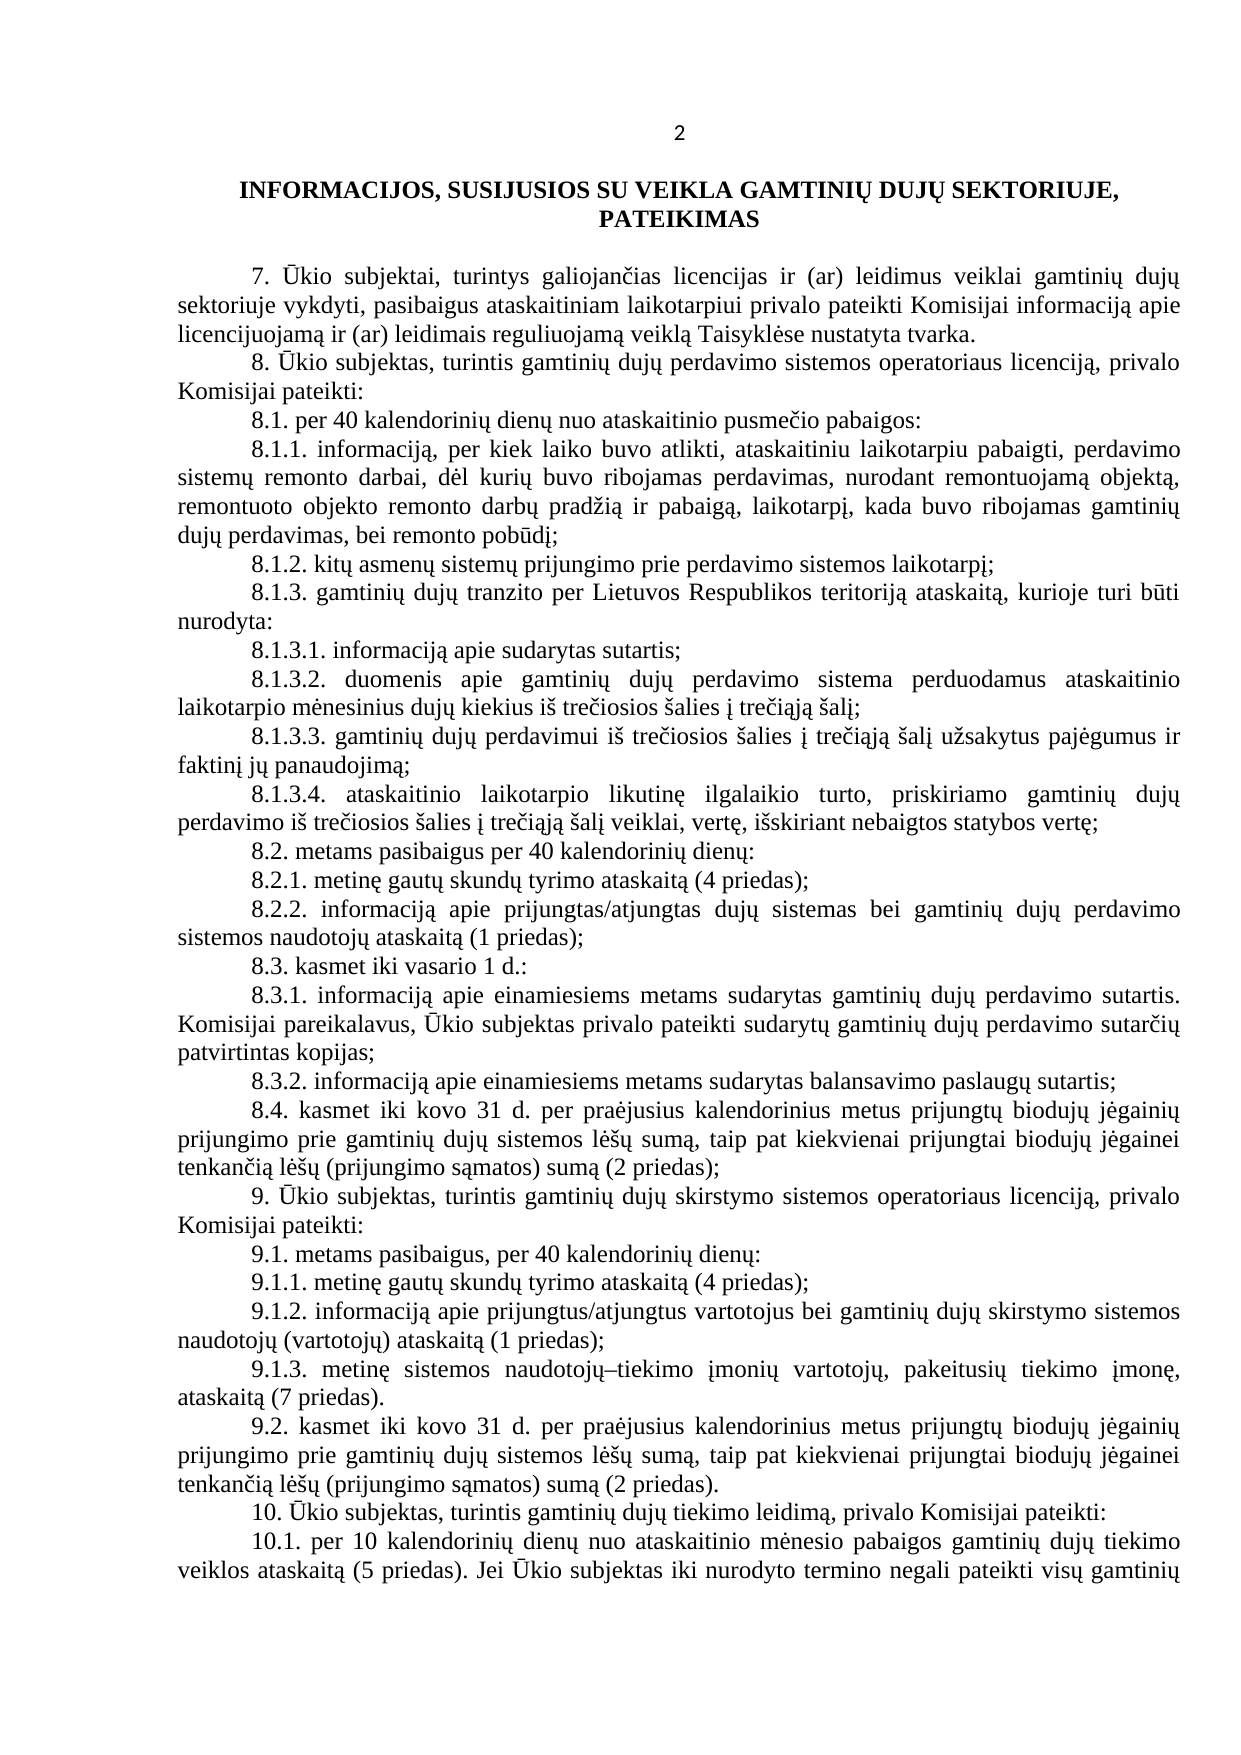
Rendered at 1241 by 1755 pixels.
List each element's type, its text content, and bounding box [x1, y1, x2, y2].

text 9.1.3. metinę sistemos naudotojų–tiekimo įmonių vartotojų, pakeitusių tiekimo įmonę, ataskaitą (7 priedas). [177, 1354, 1181, 1411]
text 8.2.2. informaciją apie prijungtas/atjungtas dujų sistemas bei gamtinių dujų perdavimo sistemos naudotojų ataskaitą (1 priedas); [177, 894, 1181, 951]
text 9.1.1. metinę gautų skundų tyrimo ataskaitą (4 priedas); [177, 1267, 1181, 1296]
text 8.2. metams pasibaigus per 40 kalendorinių dienų: [177, 836, 1181, 865]
text 8.1.3.2. duomenis apie gamtinių dujų perdavimo sistema perduodamus ataskaitinio laikotarpio mėnesinius dujų kiekius iš trečiosios šalies į trečiąją šalį; [177, 664, 1181, 721]
text 7. Ūkio subjektai, turintys galiojančias licencijas ir (ar) leidimus veiklai gamtinių dujų sektoriuje vykdyti, pasibaigus ataskaitiniam laikotarpiui privalo pateikti Komisijai informaciją apie licencijuojamą ir (ar) leidimais reguliuojamą veiklą Taisyklėse nustatyta tvarka. [177, 261, 1181, 347]
text 8.1.2. kitų asmenų sistemų prijungimo prie perdavimo sistemos laikotarpį; [177, 549, 1181, 577]
text 8.1.3.3. gamtinių dujų perdavimui iš trečiosios šalies į trečiąją šalį užsakytus pajėgumus ir faktinį jų panaudojimą; [177, 721, 1181, 779]
text 9.2. kasmet iki kovo 31 d. per praėjusius kalendorinius metus prijungtų biodujų jėgainių prijungimo prie gamtinių dujų sistemos lėšų sumą, taip pat kiekvienai prijungtai biodujų jėgainei tenkančią lėšų (prijungimo sąmatos) sumą (2 priedas). [177, 1411, 1181, 1497]
text 8.1.3.4. ataskaitinio laikotarpio likutinę ilgalaikio turto, priskiriamo gamtinių dujų perdavimo iš trečiosios šalies į trečiąją šalį veiklai, vertę, išskiriant nebaigtos statybos vertę; [177, 779, 1181, 836]
text 8.3.1. informaciją apie einamiesiems metams sudarytas gamtinių dujų perdavimo sutartis. Komisijai pareikalavus, Ūkio subjektas privalo pateikti sudarytų gamtinių dujų perdavimo sutarčių patvirtintas kopijas; [177, 980, 1181, 1066]
text 10.1. per 10 kalendorinių dienų nuo ataskaitinio mėnesio pabaigos gamtinių dujų tiekimo veiklos ataskaitą (5 priedas). Jei Ūkio subjektas iki nurodyto termino negali pateikti visų gamtinių [177, 1526, 1181, 1584]
text 8.1.1. informaciją, per kiek laiko buvo atlikti, ataskaitiniu laikotarpiu pabaigti, perdavimo sistemų remonto darbai, dėl kurių buvo ribojamas perdavimas, nurodant remontuojamą objektą, remontuoto objekto remonto darbų pradžią ir pabaigą, laikotarpį, kada buvo ribojamas gamtinių dujų perdavimas, bei remonto pobūdį; [177, 434, 1181, 549]
text 8.1.3.1. informaciją apie sudarytas sutartis; [177, 635, 1181, 664]
text 8. Ūkio subjektas, turintis gamtinių dujų perdavimo sistemos operatoriaus licenciją, privalo Komisijai pateikti: [177, 347, 1181, 405]
text 9.1. metams pasibaigus, per 40 kalendorinių dienų: [177, 1239, 1181, 1267]
text 8.3.2. informaciją apie einamiesiems metams sudarytas balansavimo paslaugų sutartis; [177, 1066, 1181, 1095]
text INFORMACIJOS, SUSIJUSIOS SU VEIKLA GAMTINIŲ DUJŲ SEKTORIUJE, PATEIKIMAS [177, 175, 1181, 232]
text 9. Ūkio subjektas, turintis gamtinių dujų skirstymo sistemos operatoriaus licenciją, privalo Komisijai pateikti: [177, 1181, 1181, 1239]
text 8.2.1. metinę gautų skundų tyrimo ataskaitą (4 priedas); [177, 865, 1181, 894]
text 8.3. kasmet iki vasario 1 d.: [177, 951, 1181, 980]
text 8.4. kasmet iki kovo 31 d. per praėjusius kalendorinius metus prijungtų biodujų jėgainių prijungimo prie gamtinių dujų sistemos lėšų sumą, taip pat kiekvienai prijungtai biodujų jėgainei tenkančią lėšų (prijungimo sąmatos) sumą (2 priedas); [177, 1095, 1181, 1181]
text 8.1.3. gamtinių dujų tranzito per Lietuvos Respublikos teritoriją ataskaitą, kurioje turi būti nurodyta: [177, 577, 1181, 635]
text 10. Ūkio subjektas, turintis gamtinių dujų tiekimo leidimą, privalo Komisijai pateikti: [177, 1497, 1181, 1526]
text 9.1.2. informaciją apie prijungtus/atjungtus vartotojus bei gamtinių dujų skirstymo sistemos naudotojų (vartotojų) ataskaitą (1 priedas); [177, 1296, 1181, 1354]
text 8.1. per 40 kalendorinių dienų nuo ataskaitinio pusmečio pabaigos: [177, 405, 1181, 434]
